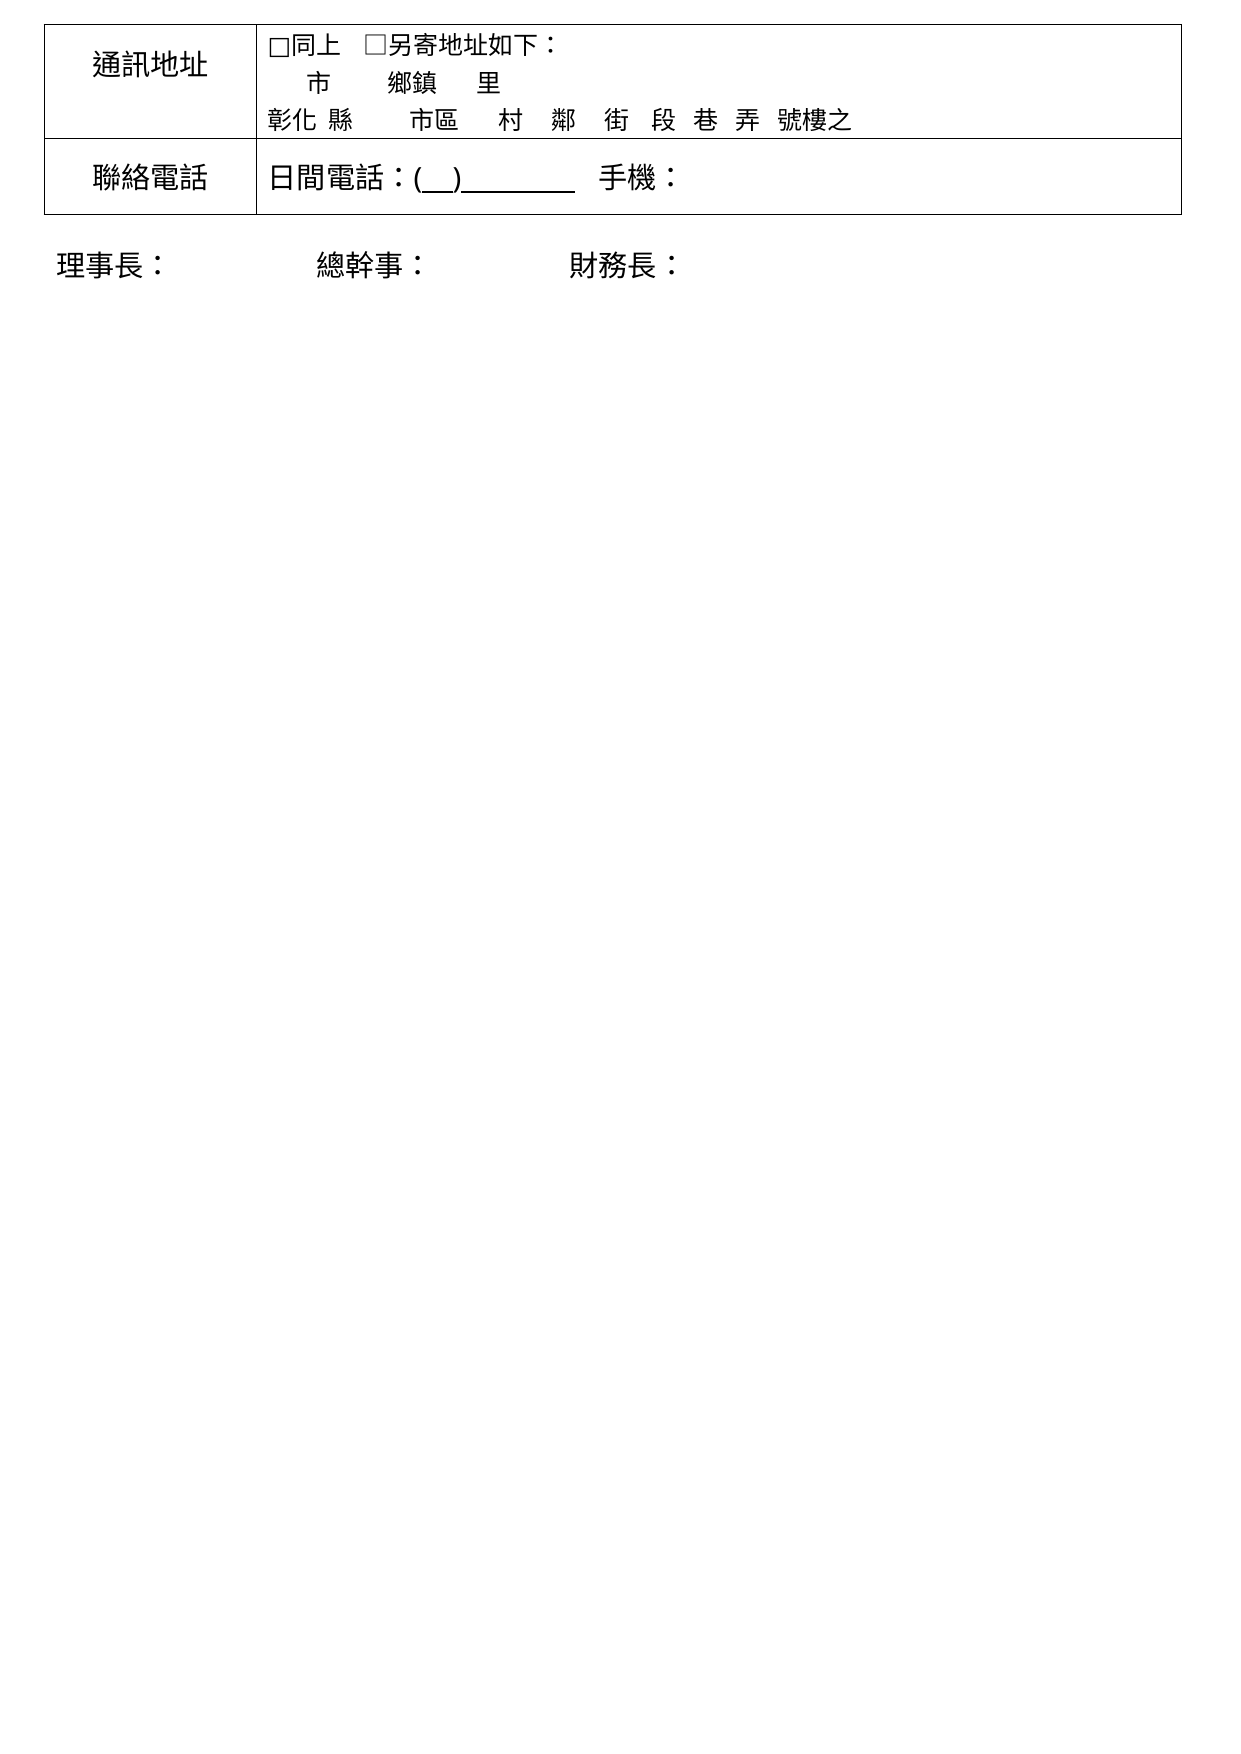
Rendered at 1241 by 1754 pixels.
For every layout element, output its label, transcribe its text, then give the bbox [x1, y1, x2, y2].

table_cell □同上 □另寄地址如下： 市 鄉鎮 里 彰化 縣 市區 村 鄰 街 段 巷 弄 號樓之 [257, 25, 1181, 137]
table_cell 日間電話：( ) 手機： [257, 139, 1181, 213]
text 理事長： 總幹事： 財務長： [56, 226, 1053, 301]
table_cell 聯絡電話 [45, 139, 256, 213]
table_cell 通訊地址 [45, 25, 256, 137]
